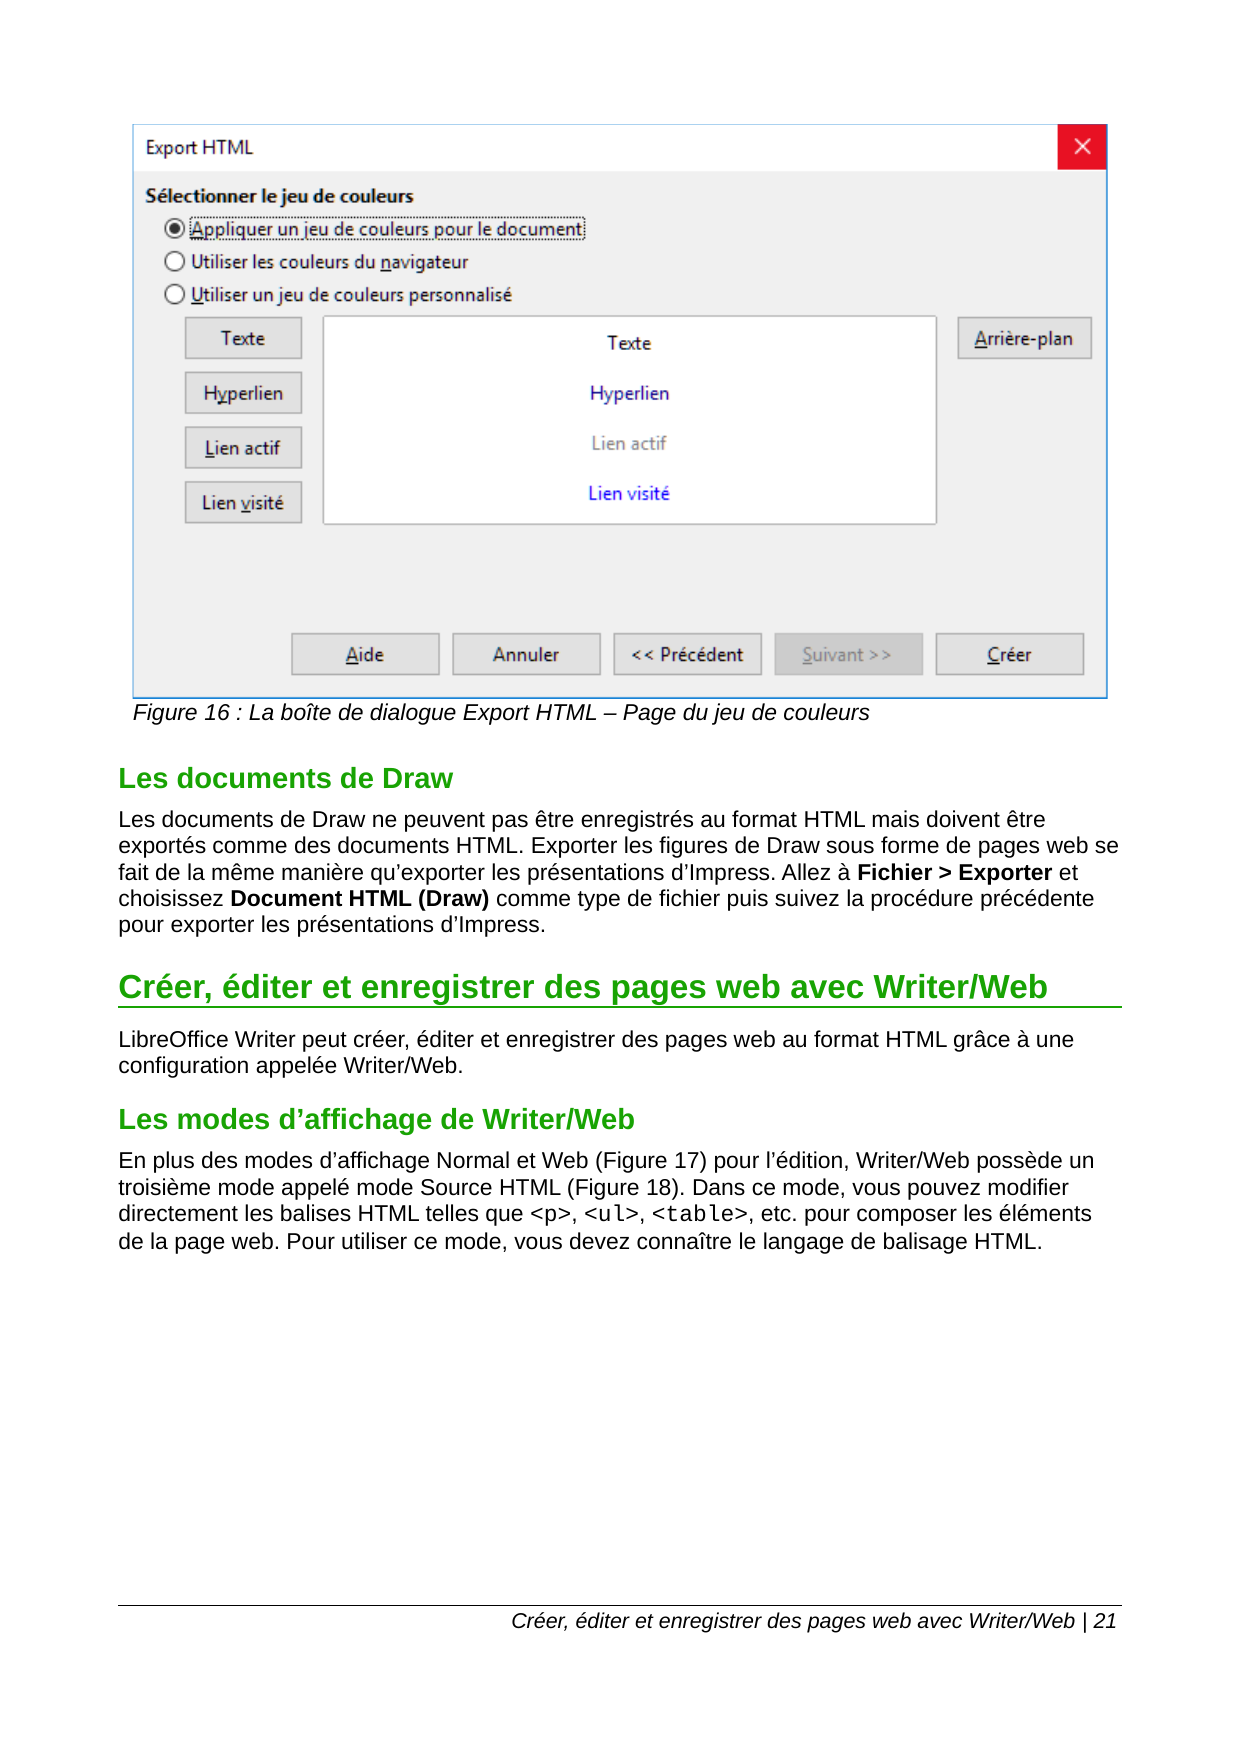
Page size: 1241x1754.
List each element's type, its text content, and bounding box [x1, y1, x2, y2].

text Figure 16 : La boîte de dialogue Export HTML – Page du jeu de couleurs [133, 699, 1108, 725]
text Les documents de Draw ne peuvent pas être enregistrés au format HTML mais doivent être exportés comme des documents HTML. Exporter les figures de Draw sous forme de pages web se fait de la même manière qu’exporter les présentations d’Impress. Allez à Fichier > Exporter et choisissez Document HTML (Draw) comme type de fichier puis suivez la procédure précédente pour exporter les présentations d’Impress. [118, 806, 1122, 938]
text LibreOffice Writer peut créer, éditer et enregistrer des pages web au format HTML grâce à une configuration appelée Writer/Web. [118, 1026, 1122, 1078]
subtitle Les modes d’affichage de Writer/Web [118, 1102, 1122, 1135]
text En plus des modes d’affichage Normal et Web (Figure 17) pour l’édition, Writer/Web possède un troisième mode appelé mode Source HTML (Figure 18). Dans ce mode, vous pouvez modifier directement les balises HTML telles que <p>, <ul>, <table>, etc. pour composer les éléments de la page web. Pour utiliser ce mode, vous devez connaître le langage de balisage HTML. [118, 1147, 1122, 1254]
picture [132, 124, 1108, 699]
subtitle Les documents de Draw [118, 761, 1122, 794]
subtitle Créer, éditer et enregistrer des pages web avec Writer/Web [118, 967, 1122, 1006]
